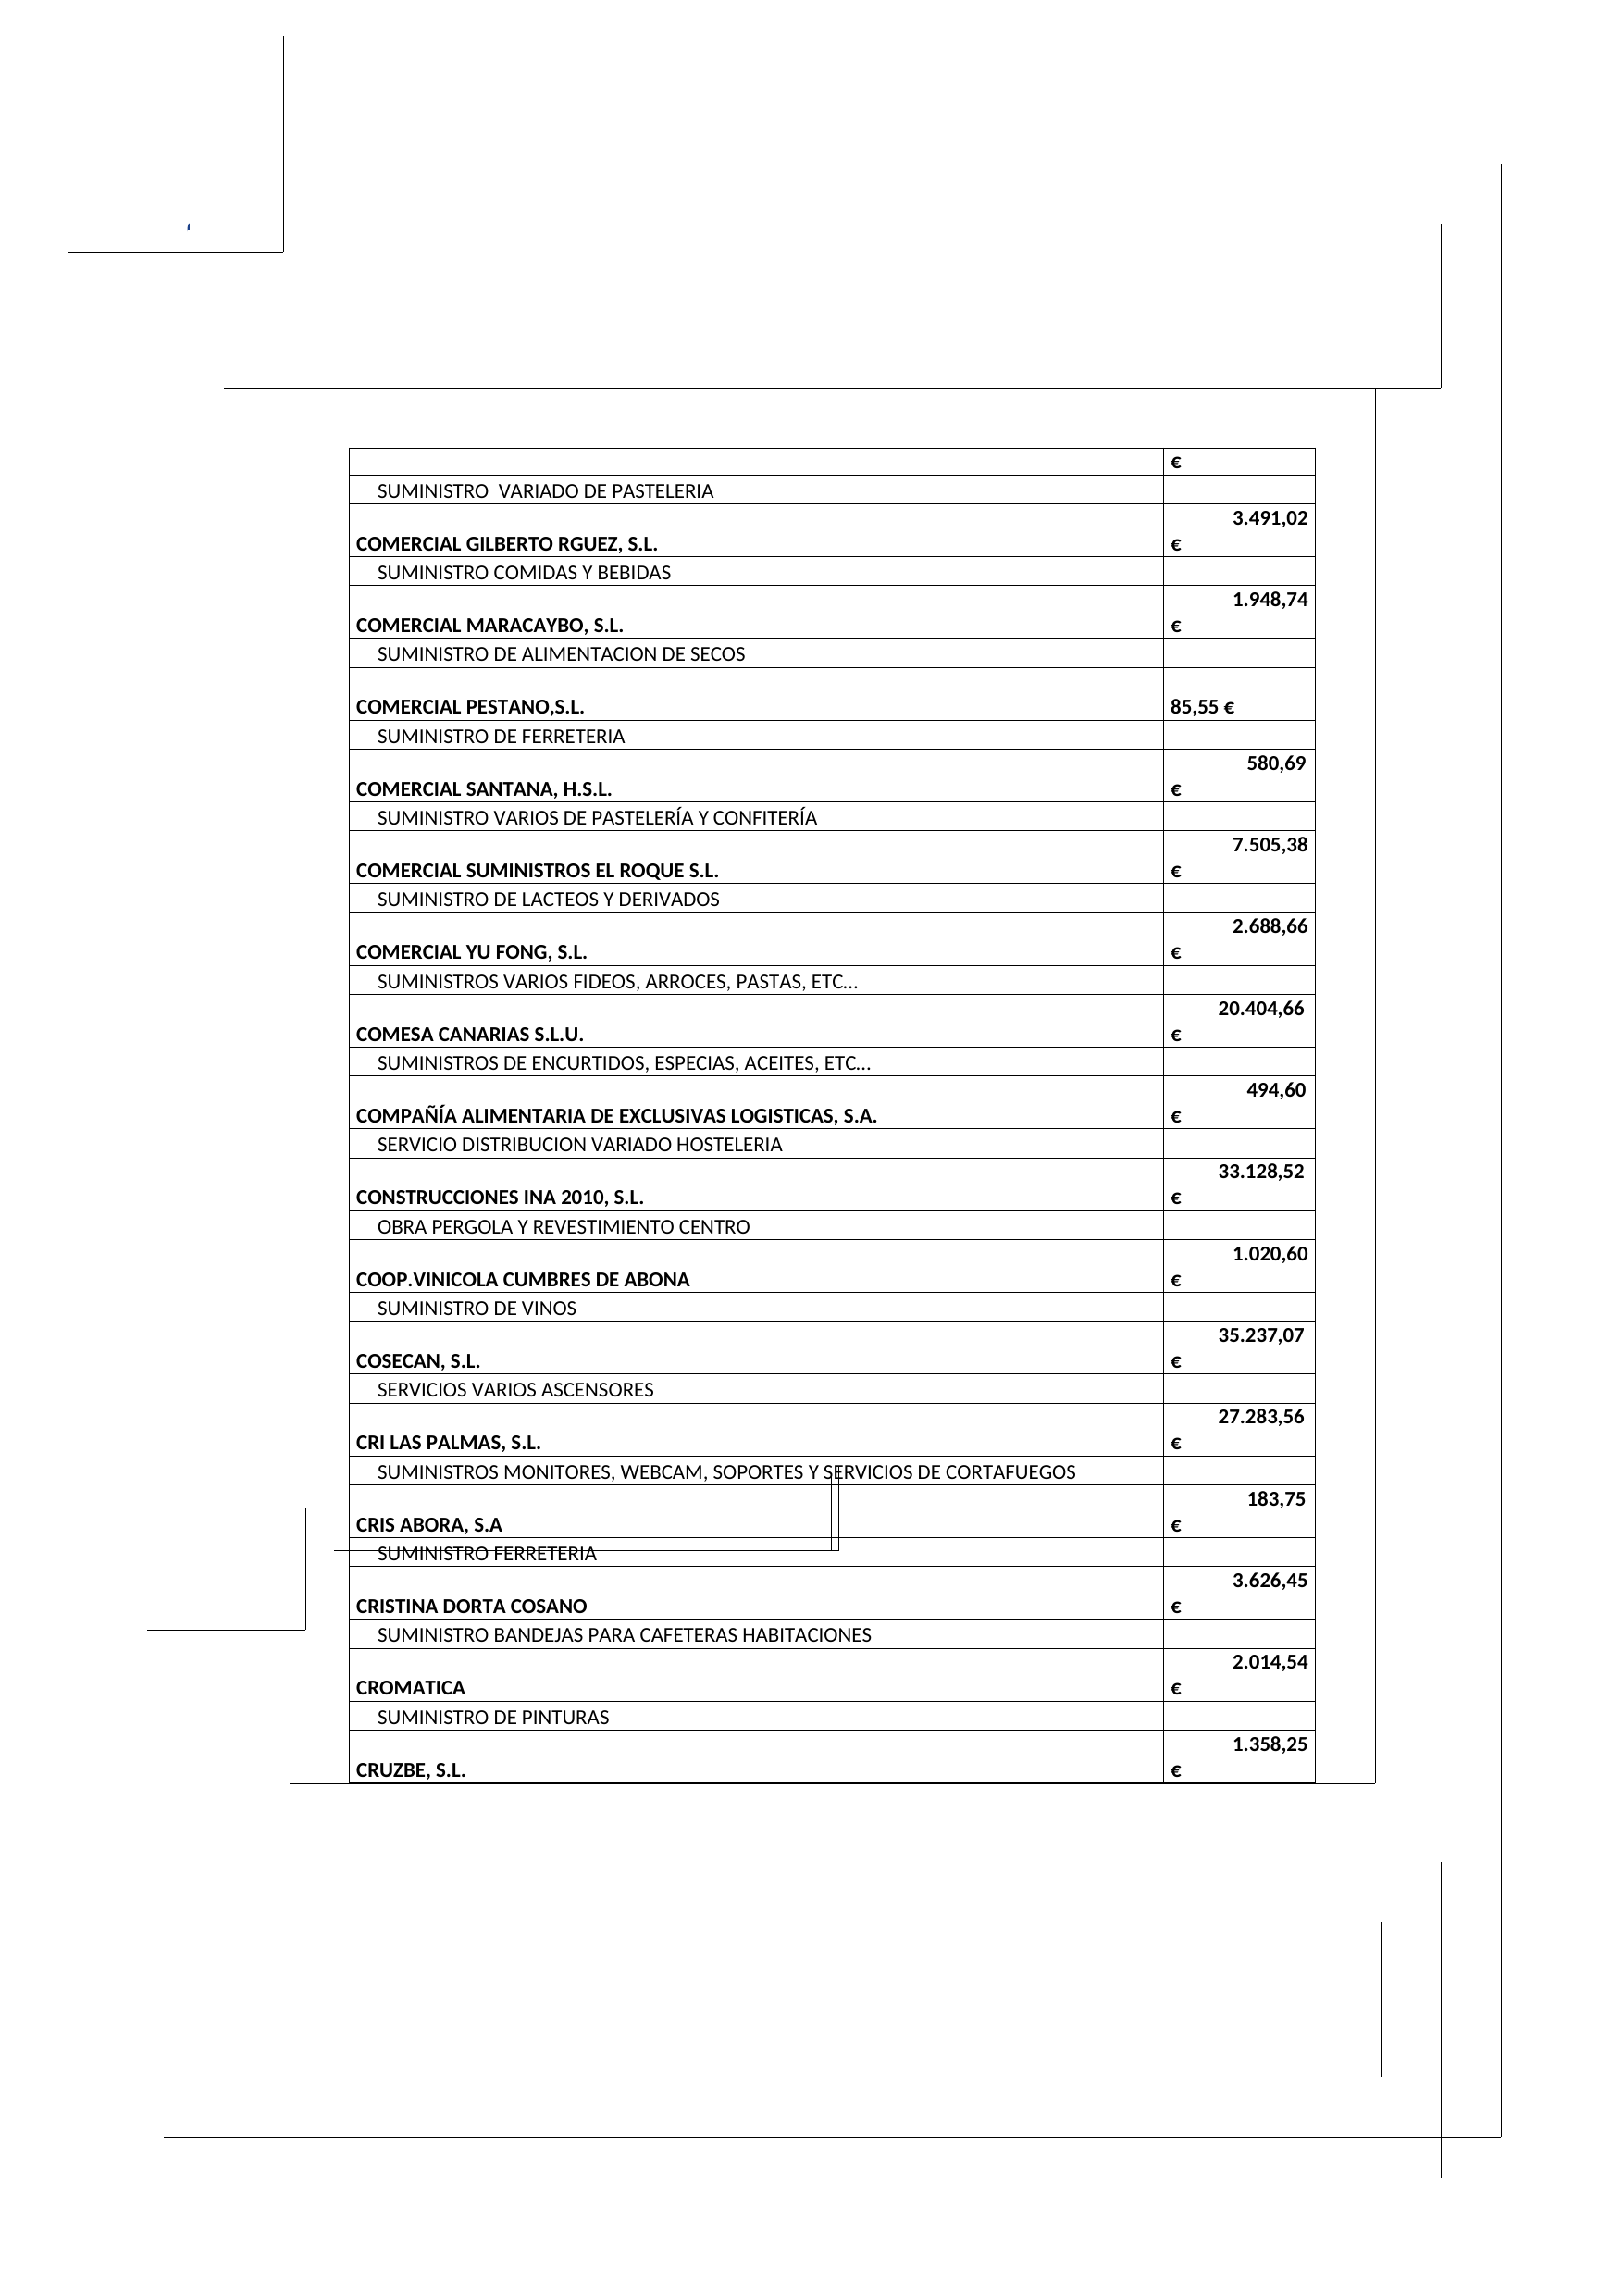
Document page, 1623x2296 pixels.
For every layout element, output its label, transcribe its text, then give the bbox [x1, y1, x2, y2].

table_cell SUMINISTRO FERRETERIA [350, 1538, 1163, 1566]
table_cell 85,55 € [1164, 668, 1315, 720]
table_cell [1164, 1457, 1315, 1484]
table_cell 35.237,07 € [1164, 1322, 1315, 1373]
table_cell SUMINISTROS MONITORES, WEBCAM, SOPORTES Y SERVICIOS DE CORTAFUEGOS [350, 1457, 1163, 1484]
table_cell SUMINISTRO VARIOS DE PASTELERÍA Y CONFITERÍA [350, 802, 1163, 830]
table_cell SUMINISTRO DE LACTEOS Y DERIVADOS [350, 884, 1163, 912]
table_cell [1164, 1211, 1315, 1239]
table_cell SUMINISTRO VARIADO DE PASTELERIA [350, 476, 1163, 503]
table_cell 183,75 € [1164, 1485, 1315, 1537]
table_cell 2.014,54 € [1164, 1649, 1315, 1701]
table_cell COMERCIAL GILBERTO RGUEZ, S.L. [350, 504, 1163, 556]
table_cell 3.491,02 € [1164, 504, 1315, 556]
table_cell CROMATICA [350, 1649, 1163, 1701]
table_cell [1164, 1293, 1315, 1321]
table_cell COMERCIAL PESTANO,S.L. [350, 668, 1163, 720]
table_cell COMERCIAL SANTANA, H.S.L. [350, 750, 1163, 801]
table_cell SUMINISTRO DE ALIMENTACION DE SECOS [350, 639, 1163, 667]
table_cell [350, 449, 1163, 475]
table_cell € [1164, 449, 1315, 475]
table_cell 1.358,25 € [1164, 1731, 1315, 1782]
table_cell CRUZBE, S.L. [350, 1731, 1163, 1782]
table_cell 27.283,56 € [1164, 1404, 1315, 1456]
table_cell SERVICIO DISTRIBUCION VARIADO HOSTELERIA [350, 1129, 1163, 1158]
table_cell COMPAÑÍA ALIMENTARIA DE EXCLUSIVAS LOGISTICAS, S.A. [350, 1076, 1163, 1128]
table_cell OBRA PERGOLA Y REVESTIMIENTO CENTRO [350, 1211, 1163, 1239]
table_cell [1164, 884, 1315, 912]
table_cell [1164, 557, 1315, 585]
table_cell CONSTRUCCIONES INA 2010, S.L. [350, 1159, 1163, 1210]
table_cell COMERCIAL SUMINISTROS EL ROQUE S.L. [350, 831, 1163, 883]
table_cell CRIS ABORA, S.A [839, 1485, 1163, 1537]
table_cell CRI LAS PALMAS, S.L. [350, 1404, 1163, 1456]
table_cell 33.128,52 € [1164, 1159, 1315, 1210]
table_cell 7.505,38 € [1164, 831, 1315, 883]
table_cell SERVICIOS VARIOS ASCENSORES [350, 1374, 1163, 1403]
table_cell SUMINISTROS VARIOS FIDEOS, ARROCES, PASTAS, ETC… [350, 966, 1163, 994]
table_cell [1164, 966, 1315, 994]
table_cell [1164, 721, 1315, 749]
table_cell COSECAN, S.L. [350, 1322, 1163, 1373]
table_cell SUMINISTRO BANDEJAS PARA CAFETERAS HABITACIONES [350, 1620, 1163, 1648]
table_cell SUMINISTRO COMIDAS Y BEBIDAS [350, 557, 1163, 585]
table_cell COOP.VINICOLA CUMBRES DE ABONA [350, 1240, 1163, 1292]
table_cell 580,69 € [1164, 750, 1315, 801]
table_cell [1164, 1048, 1315, 1075]
table_cell [1164, 1374, 1315, 1403]
table_cell [1164, 476, 1315, 503]
table_cell 3.626,45 € [1164, 1567, 1315, 1619]
table_cell COMERCIAL MARACAYBO, S.L. [350, 586, 1163, 638]
table_cell SUMINISTRO DE PINTURAS [350, 1702, 1163, 1730]
table_cell SUMINISTRO DE FERRETERIA [350, 721, 1163, 749]
table_cell CRISTINA DORTA COSANO [350, 1567, 1163, 1619]
table_cell [1164, 802, 1315, 830]
table_cell 2.688,66 € [1164, 913, 1315, 965]
table_cell COMESA CANARIAS S.L.U. [350, 995, 1163, 1047]
table_cell [1164, 1702, 1315, 1730]
table_cell [1164, 1129, 1315, 1158]
table_cell 20.404,66 € [1164, 995, 1315, 1047]
table_cell COMERCIAL YU FONG, S.L. [350, 913, 1163, 965]
table_cell 1.948,74 € [1164, 586, 1315, 638]
table_cell SUMINISTROS DE ENCURTIDOS, ESPECIAS, ACEITES, ETC… [350, 1048, 1163, 1075]
table_cell 494,60 € [1164, 1076, 1315, 1128]
table_cell [1164, 639, 1315, 667]
table_cell 1.020,60 € [1164, 1240, 1315, 1292]
table_cell [1164, 1538, 1315, 1566]
table_cell SUMINISTRO DE VINOS [350, 1293, 1163, 1321]
table_cell [1164, 1620, 1315, 1648]
